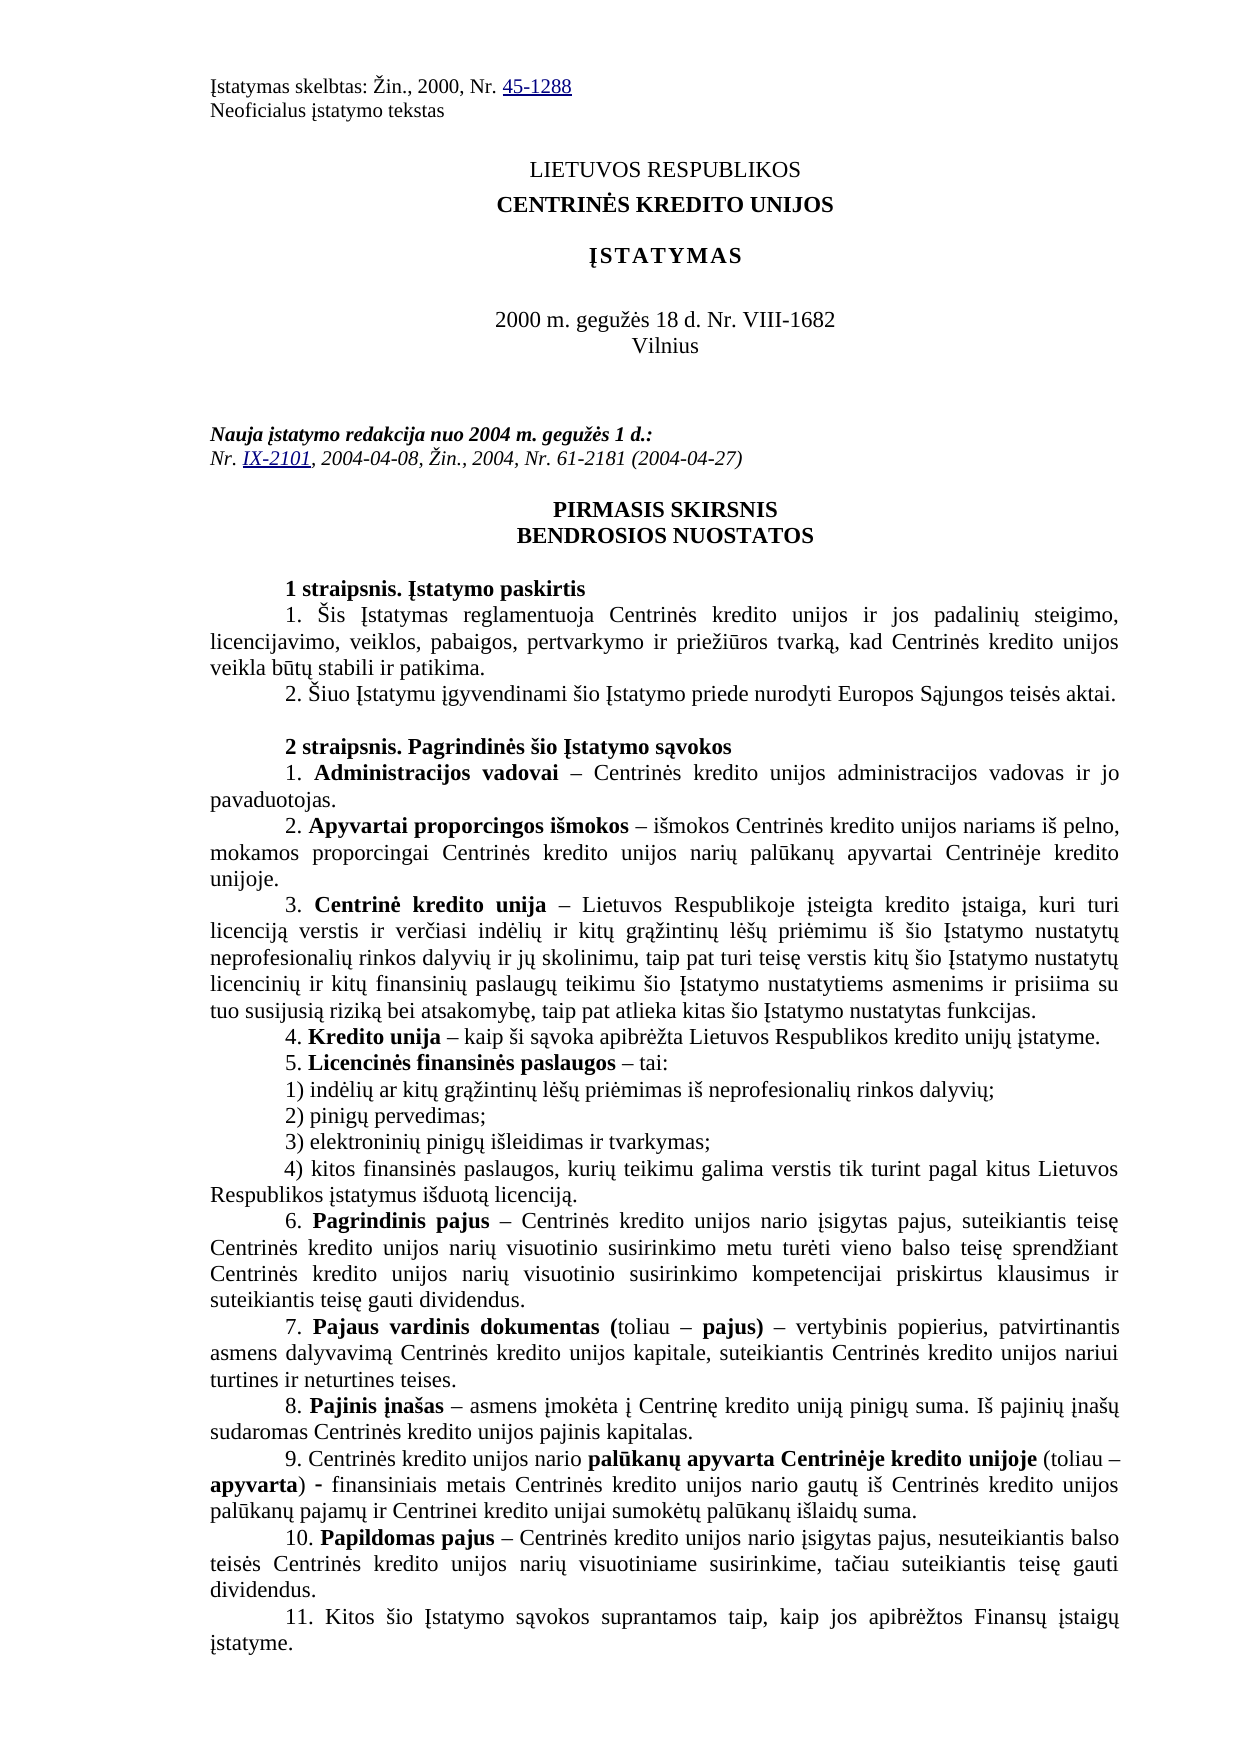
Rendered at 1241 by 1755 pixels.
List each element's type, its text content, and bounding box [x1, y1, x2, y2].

text Įstatymas skelbtas: Žin., 2000, Nr. 45-1288 [210, 73, 1120, 98]
text LIETUVOS RESPUBLIKOS [210, 156, 1120, 183]
text 1. Administracijos vadovai – Centrinės kredito unijos administracijos vadovas ir jo pavaduotojas. [210, 759, 1120, 812]
text 2 straipsnis. Pagrindinės šio Įstatymo sąvokos [210, 733, 1120, 759]
text 10. Papildomas pajus – Centrinės kredito unijos nario įsigytas pajus, nesuteikiantis balso teisės Centrinės kredito unijos narių visuotiniame susirinkime, tačiau suteikiantis teisę gauti dividendus. [210, 1524, 1120, 1603]
text 7. Pajaus vardinis dokumentas (toliau – pajus) – vertybinis popierius, patvirtinantis asmens dalyvavimą Centrinės kredito unijos kapitale, suteikiantis Centrinės kredito unijos nariui turtines ir neturtines teises. [210, 1313, 1120, 1392]
text CENTRINĖS KREDITO UNIJOS [210, 191, 1120, 217]
text 1) indėlių ar kitų grąžintinų lėšų priėmimas iš neprofesionalių rinkos dalyvių; [210, 1076, 1120, 1102]
text BENDROSIOS NUOSTATOS [210, 522, 1120, 549]
text 1 straipsnis. Įstatymo paskirtis [210, 575, 1120, 601]
text Nr. IX-2101, 2004-04-08, Žin., 2004, Nr. 61-2181 (2004-04-27) [210, 446, 1120, 469]
text 5. Licencinės finansinės paslaugos – tai: [210, 1049, 1120, 1076]
text 2) pinigų pervedimas; [210, 1102, 1120, 1128]
text 4) kitos finansinės paslaugos, kurių teikimu galima verstis tik turint pagal kitus Lietuvos Respublikos įstatymus išduotą licenciją. [210, 1155, 1120, 1207]
text 2000 m. gegužės 18 d. Nr. VIII-1682 Vilnius [210, 306, 1120, 359]
text 6. Pagrindinis pajus – Centrinės kredito unijos nario įsigytas pajus, suteikiantis teisę Centrinės kredito unijos narių visuotinio susirinkimo metu turėti vieno balso teisę sprendžiant Centrinės kredito unijos narių visuotinio susirinkimo kompetencijai priskirtus klausimus ir suteikiantis teisę gauti dividendus. [210, 1207, 1120, 1313]
text 1. Šis Įstatymas reglamentuoja Centrinės kredito unijos ir jos padalinių steigimo, licencijavimo, veiklos, pabaigos, pertvarkymo ir priežiūros tvarką, kad Centrinės kredito unijos veikla būtų stabili ir patikima. [210, 601, 1120, 680]
text Nauja įstatymo redakcija nuo 2004 m. gegužės 1 d.: [210, 421, 1120, 446]
text 3) elektroninių pinigų išleidimas ir tvarkymas; [210, 1128, 1120, 1155]
text 4. Kredito unija – kaip ši sąvoka apibrėžta Lietuvos Respublikos kredito unijų įstatyme. [210, 1023, 1120, 1049]
text 8. Pajinis įnašas – asmens įmokėta į Centrinę kredito uniją pinigų suma. Iš pajinių įnašų sudaromas Centrinės kredito unijos pajinis kapitalas. [210, 1392, 1120, 1445]
text 9. Centrinės kredito unijos nario palūkanų apyvarta Centrinėje kredito unijoje (toliau – apyvarta)  finansiniais metais Centrinės kredito unijos nario gautų iš Centrinės kredito unijos palūkanų pajamų ir Centrinei kredito unijai sumokėtų palūkanų išlaidų suma. [210, 1445, 1120, 1524]
text Neoficialus įstatymo tekstas [210, 98, 1120, 122]
text 2. Apyvartai proporcingos išmokos – išmokos Centrinės kredito unijos nariams iš pelno, mokamos proporcingai Centrinės kredito unijos narių palūkanų apyvartai Centrinėje kredito unijoje. [210, 812, 1120, 891]
text ĮSTATYMAS [210, 242, 1120, 269]
text 11. Kitos šio Įstatymo sąvokos suprantamos taip, kaip jos apibrėžtos Finansų įstaigų įstatyme. [210, 1603, 1120, 1656]
text PIRMASIS SKIRSNIS [210, 496, 1120, 522]
text 3. Centrinė kredito unija – Lietuvos Respublikoje įsteigta kredito įstaiga, kuri turi licenciją verstis ir verčiasi indėlių ir kitų grąžintinų lėšų priėmimu iš šio Įstatymo nustatytų neprofesionalių rinkos dalyvių ir jų skolinimu, taip pat turi teisę verstis kitų šio Įstatymo nustatytų licencinių ir kitų finansinių paslaugų teikimu šio Įstatymo nustatytiems asmenims ir prisiima su tuo susijusią riziką bei atsakomybę, taip pat atlieka kitas šio Įstatymo nustatytas funkcijas. [210, 891, 1120, 1023]
text 2. Šiuo Įstatymu įgyvendinami šio Įstatymo priede nurodyti Europos Sąjungos teisės aktai. [210, 680, 1120, 707]
